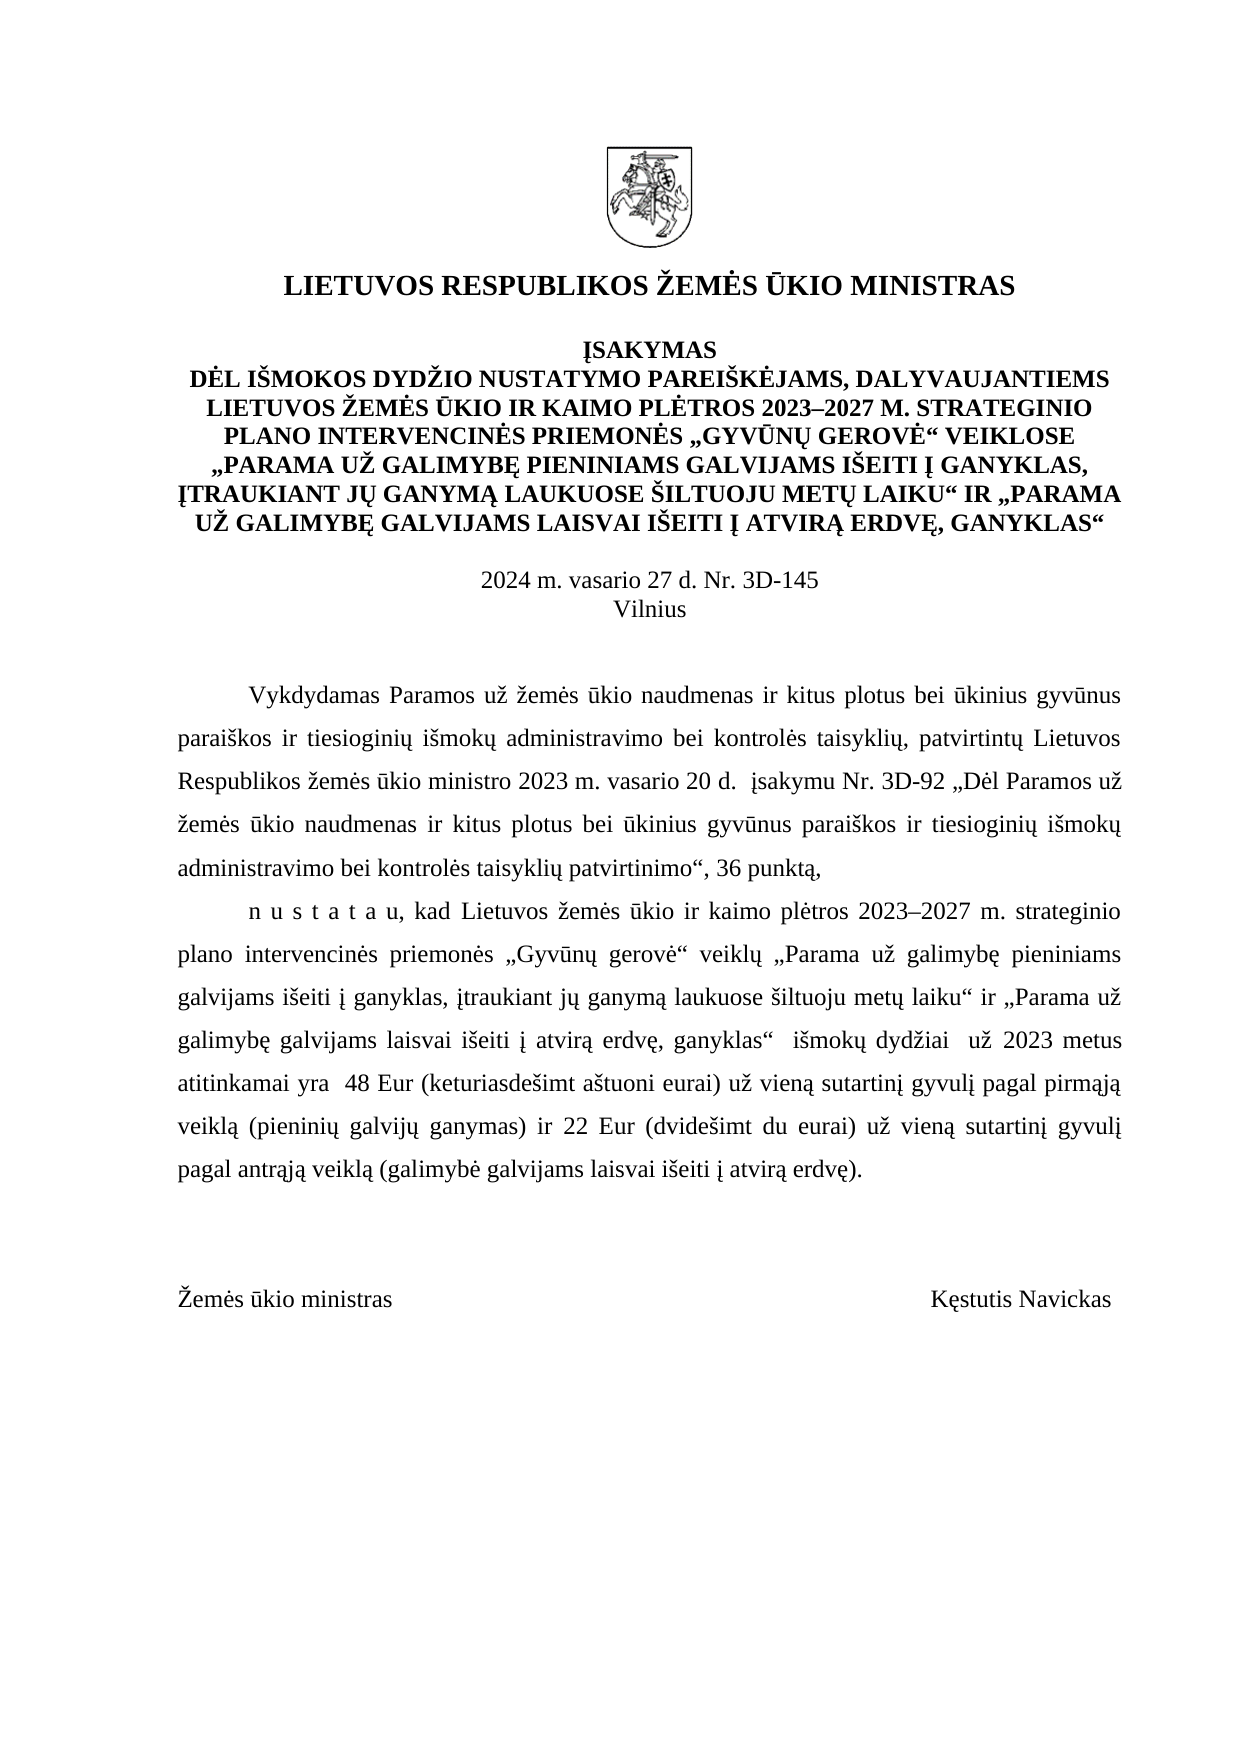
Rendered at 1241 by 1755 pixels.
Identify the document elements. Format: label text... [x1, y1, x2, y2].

text ĮSAKYMAS [177, 335, 1122, 364]
text DĖL IŠMOKOS DYDŽIO NUSTATYMO PAREIŠKĖJAMS, DALYVAUJANTIEMS LIETUVOS ŽEMĖS ŪKIO IR KAIMO PLĖTROS 2023–2027 M. STRATEGINIO PLANO INTERVENCINĖS PRIEMONĖS „gYVŪNŲ GEROVĖ“ VEIKLOSE „Parama už galimybę pieniniams galvijams išeiti į ganyklas, įtraukiant jų ganymą laukuose šiltuoju metų laiku“ ir „Parama už galimybę galvijams laisvai išeiti į atvirą erdvę, ganyklas“ [177, 364, 1122, 536]
text Žemės ūkio ministras Kęstutis Navickas [177, 1284, 1122, 1313]
text n u s t a t a u, kad Lietuvos žemės ūkio ir kaimo plėtros 2023–2027 m. strateginio plano intervencinės priemonės „Gyvūnų gerovė“ veiklų „Parama už galimybę pieniniams galvijams išeiti į ganyklas, įtraukiant jų ganymą laukuose šiltuoju metų laiku“ ir „Parama už galimybę galvijams laisvai išeiti į atvirą erdvę, ganyklas“ išmokų dydžiai už 2023 metus atitinkamai yra 48 Eur (keturiasdešimt aštuoni eurai) už vieną sutartinį gyvulį pagal pirmąją veiklą (pieninių galvijų ganymas) ir 22 Eur (dvidešimt du eurai) už vieną sutartinį gyvulį pagal antrąją veiklą (galimybė galvijams laisvai išeiti į atvirą erdvę). [177, 896, 1122, 1183]
text 2024 m. vasario 27 d. Nr. 3D-145 [177, 565, 1122, 594]
text Vykdydamas Paramos už žemės ūkio naudmenas ir kitus plotus bei ūkinius gyvūnus paraiškos ir tiesioginių išmokų administravimo bei kontrolės taisyklių, patvirtintų Lietuvos Respublikos žemės ūkio ministro 2023 m. vasario 20 d. įsakymu Nr. 3D-92 „Dėl Paramos už žemės ūkio naudmenas ir kitus plotus bei ūkinius gyvūnus paraiškos ir tiesioginių išmokų administravimo bei kontrolės taisyklių patvirtinimo“, 36 punktą, [177, 680, 1122, 881]
text LIETUVOS RESPUBLIKOS ŽEMĖS ŪKIO MINISTRAS [177, 268, 1122, 302]
text Vilnius [177, 594, 1122, 623]
